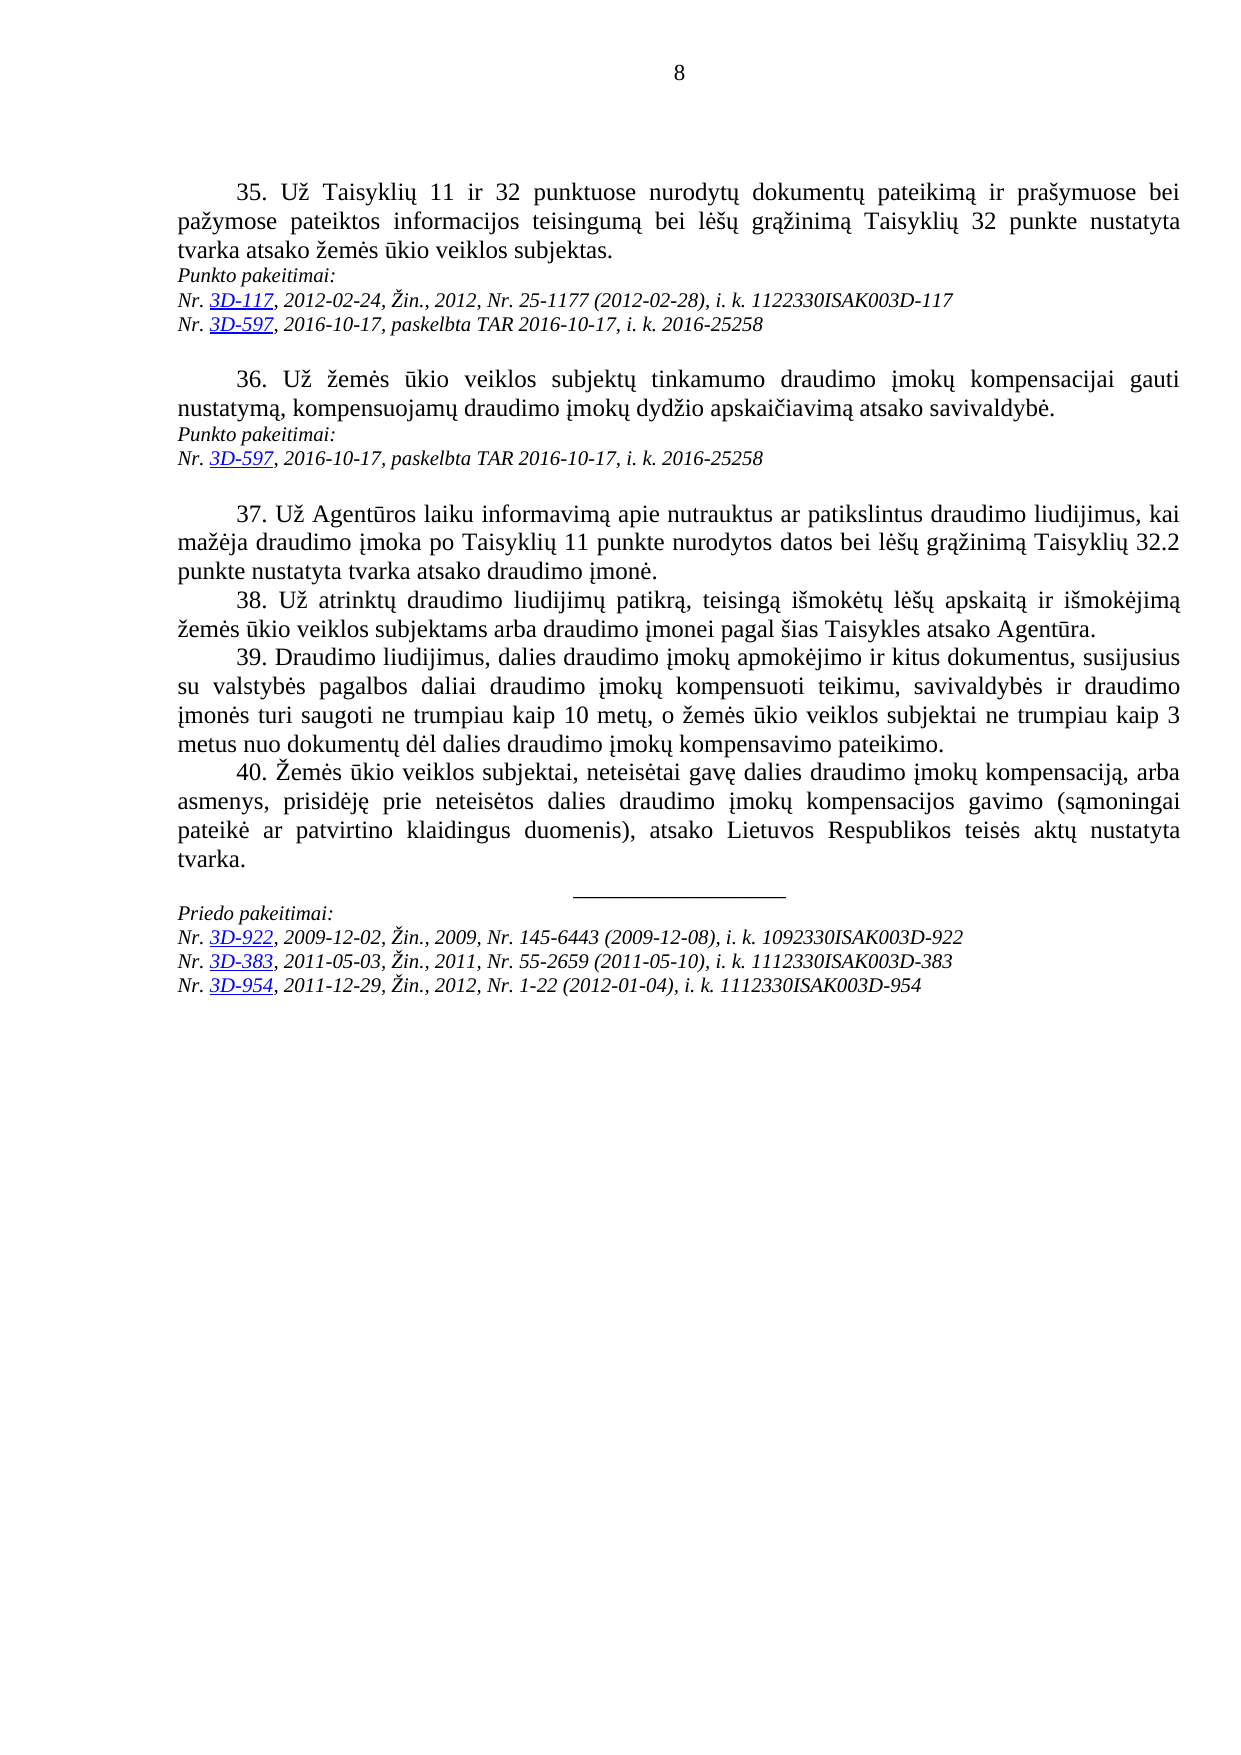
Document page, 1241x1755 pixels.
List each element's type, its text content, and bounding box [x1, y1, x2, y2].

text 38. Už atrinktų draudimo liudijimų patikrą, teisingą išmokėtų lėšų apskaitą ir išmokėjimą žemės ūkio veiklos subjektams arba draudimo įmonei pagal šias Taisykles atsako Agentūra. [177, 585, 1181, 642]
text 40. Žemės ūkio veiklos subjektai, neteisėtai gavę dalies draudimo įmokų kompensaciją, arba asmenys, prisidėję prie neteisėtos dalies draudimo įmokų kompensacijos gavimo (sąmoningai pateikė ar patvirtino klaidingus duomenis), atsako Lietuvos Respublikos teisės aktų nustatyta tvarka. [177, 757, 1181, 872]
text 39. Draudimo liudijimus, dalies draudimo įmokų apmokėjimo ir kitus dokumentus, susijusius su valstybės pagalbos daliai draudimo įmokų kompensuoti teikimu, savivaldybės ir draudimo įmonės turi saugoti ne trumpiau kaip 10 metų, o žemės ūkio veiklos subjektai ne trumpiau kaip 3 metus nuo dokumentų dėl dalies draudimo įmokų kompensavimo pateikimo. [177, 642, 1181, 757]
text 37. Už Agentūros laiku informavimą apie nutrauktus ar patikslintus draudimo liudijimus, kai mažėja draudimo įmoka po Taisyklių 11 punkte nurodytos datos bei lėšų grąžinimą Taisyklių 32.2 punkte nustatyta tvarka atsako draudimo įmonė. [177, 499, 1181, 585]
text 36. Už žemės ūkio veiklos subjektų tinkamumo draudimo įmokų kompensacijai gauti nustatymą, kompensuojamų draudimo įmokų dydžio apskaičiavimą atsako savivaldybė. [177, 364, 1181, 422]
text Nr. 3D-597, 2016-10-17, paskelbta TAR 2016-10-17, i. k. 2016-25258 [177, 446, 1181, 470]
text Nr. 3D-954, 2011-12-29, Žin., 2012, Nr. 1-22 (2012-01-04), i. k. 1112330ISAK003D-954 [177, 973, 1181, 997]
text Punkto pakeitimai: [177, 263, 1181, 287]
text Nr. 3D-597, 2016-10-17, paskelbta TAR 2016-10-17, i. k. 2016-25258 [177, 312, 1181, 336]
text _________________ [177, 872, 1181, 901]
text Nr. 3D-922, 2009-12-02, Žin., 2009, Nr. 145-6443 (2009-12-08), i. k. 1092330ISAK003D-922 [177, 925, 1181, 949]
text Priedo pakeitimai: [177, 901, 1181, 925]
text 35. Už Taisyklių 11 ir 32 punktuose nurodytų dokumentų pateikimą ir prašymuose bei pažymose pateiktos informacijos teisingumą bei lėšų grąžinimą Taisyklių 32 punkte nustatyta tvarka atsako žemės ūkio veiklos subjektas. [177, 177, 1181, 263]
text Nr. 3D-383, 2011-05-03, Žin., 2011, Nr. 55-2659 (2011-05-10), i. k. 1112330ISAK003D-383 [177, 949, 1181, 973]
text Punkto pakeitimai: [177, 422, 1181, 446]
text Nr. 3D-117, 2012-02-24, Žin., 2012, Nr. 25-1177 (2012-02-28), i. k. 1122330ISAK003D-117 [177, 287, 1181, 312]
